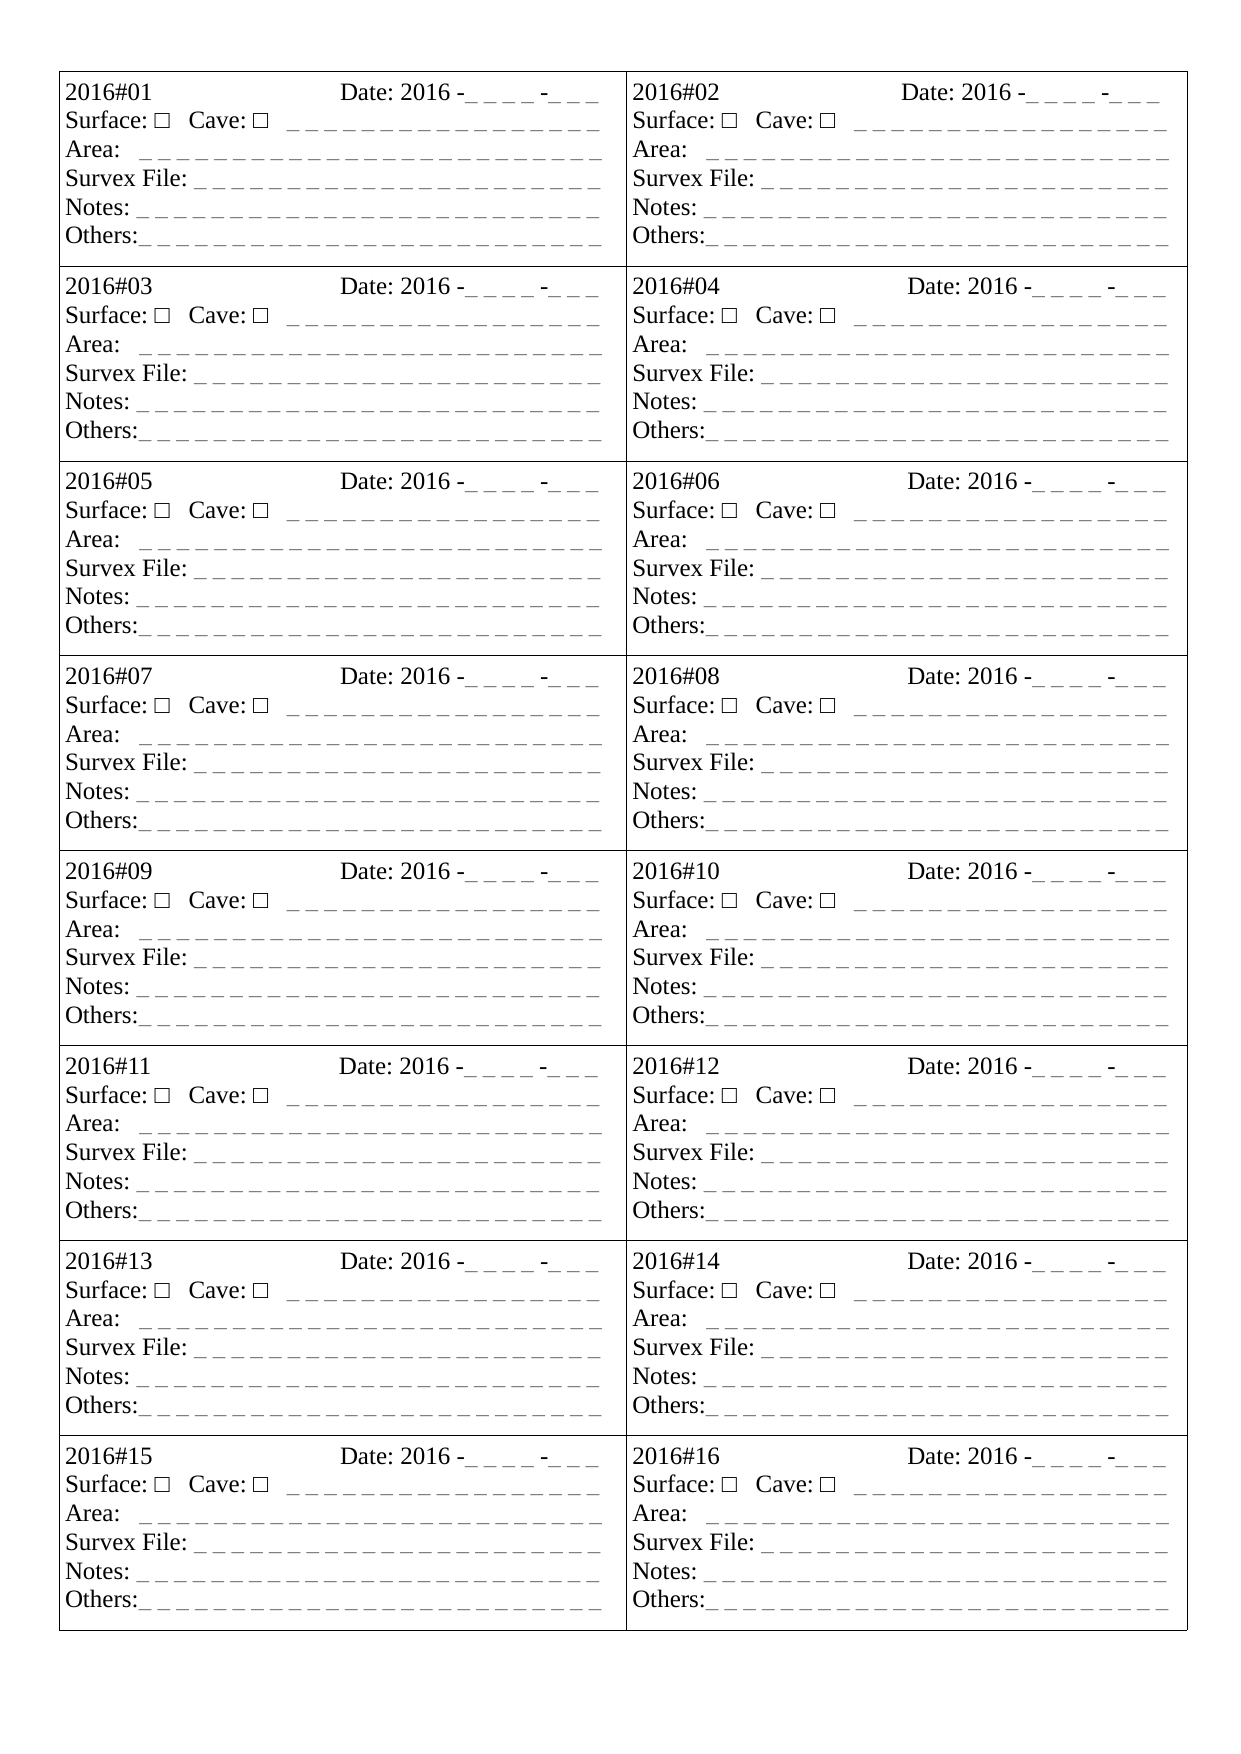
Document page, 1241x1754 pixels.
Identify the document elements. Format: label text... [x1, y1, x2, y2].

table_cell 2016#05 Date: 2016 -_ _ _ _ -_ _ _ Surface: □ Cave: □ _ _ _ _ _ _ _ _ _ _ _ _ _ _ _ _ _ Area: _ _ _ _ _ _ _ _ _ _ _ _ _ _ _ _ _ _ _ _ _ _ _ _ _ Survex File: _ _ _ _ _ _ _ _ _ _ _ _ _ _ _ _ _ _ _ _ _ _ Notes: _ _ _ _ _ _ _ _ _ _ _ _ _ _ _ _ _ _ _ _ _ _ _ _ _ Others:_ _ _ _ _ _ _ _ _ _ _ _ _ _ _ _ _ _ _ _ _ _ _ _ _ [60, 462, 626, 655]
table_cell 2016#16 Date: 2016 -_ _ _ _ -_ _ _ Surface: □ Cave: □ _ _ _ _ _ _ _ _ _ _ _ _ _ _ _ _ _ Area: _ _ _ _ _ _ _ _ _ _ _ _ _ _ _ _ _ _ _ _ _ _ _ _ _ Survex File: _ _ _ _ _ _ _ _ _ _ _ _ _ _ _ _ _ _ _ _ _ _ Notes: _ _ _ _ _ _ _ _ _ _ _ _ _ _ _ _ _ _ _ _ _ _ _ _ _ Others:_ _ _ _ _ _ _ _ _ _ _ _ _ _ _ _ _ _ _ _ _ _ _ _ _ [627, 1436, 1187, 1630]
table_cell 2016#10 Date: 2016 -_ _ _ _ -_ _ _ Surface: □ Cave: □ _ _ _ _ _ _ _ _ _ _ _ _ _ _ _ _ _ Area: _ _ _ _ _ _ _ _ _ _ _ _ _ _ _ _ _ _ _ _ _ _ _ _ _ Survex File: _ _ _ _ _ _ _ _ _ _ _ _ _ _ _ _ _ _ _ _ _ _ Notes: _ _ _ _ _ _ _ _ _ _ _ _ _ _ _ _ _ _ _ _ _ _ _ _ _ Others:_ _ _ _ _ _ _ _ _ _ _ _ _ _ _ _ _ _ _ _ _ _ _ _ _ [627, 851, 1187, 1045]
table_cell 2016#13 Date: 2016 -_ _ _ _ -_ _ _ Surface: □ Cave: □ _ _ _ _ _ _ _ _ _ _ _ _ _ _ _ _ _ Area: _ _ _ _ _ _ _ _ _ _ _ _ _ _ _ _ _ _ _ _ _ _ _ _ _ Survex File: _ _ _ _ _ _ _ _ _ _ _ _ _ _ _ _ _ _ _ _ _ _ Notes: _ _ _ _ _ _ _ _ _ _ _ _ _ _ _ _ _ _ _ _ _ _ _ _ _ Others:_ _ _ _ _ _ _ _ _ _ _ _ _ _ _ _ _ _ _ _ _ _ _ _ _ [60, 1241, 626, 1435]
table_header 2016#02 Date: 2016 -_ _ _ _ -_ _ _ Surface: □ Cave: □ _ _ _ _ _ _ _ _ _ _ _ _ _ _ _ _ _ Area: _ _ _ _ _ _ _ _ _ _ _ _ _ _ _ _ _ _ _ _ _ _ _ _ _ Survex File: _ _ _ _ _ _ _ _ _ _ _ _ _ _ _ _ _ _ _ _ _ _ Notes: _ _ _ _ _ _ _ _ _ _ _ _ _ _ _ _ _ _ _ _ _ _ _ _ _ Others:_ _ _ _ _ _ _ _ _ _ _ _ _ _ _ _ _ _ _ _ _ _ _ _ _ [627, 72, 1187, 266]
table_header 2016#01 Date: 2016 -_ _ _ _ -_ _ _ Surface: □ Cave: □ _ _ _ _ _ _ _ _ _ _ _ _ _ _ _ _ _ Area: _ _ _ _ _ _ _ _ _ _ _ _ _ _ _ _ _ _ _ _ _ _ _ _ _ Survex File: _ _ _ _ _ _ _ _ _ _ _ _ _ _ _ _ _ _ _ _ _ _ Notes: _ _ _ _ _ _ _ _ _ _ _ _ _ _ _ _ _ _ _ _ _ _ _ _ _ Others:_ _ _ _ _ _ _ _ _ _ _ _ _ _ _ _ _ _ _ _ _ _ _ _ _ [60, 72, 626, 266]
table_cell 2016#09 Date: 2016 -_ _ _ _ -_ _ _ Surface: □ Cave: □ _ _ _ _ _ _ _ _ _ _ _ _ _ _ _ _ _ Area: _ _ _ _ _ _ _ _ _ _ _ _ _ _ _ _ _ _ _ _ _ _ _ _ _ Survex File: _ _ _ _ _ _ _ _ _ _ _ _ _ _ _ _ _ _ _ _ _ _ Notes: _ _ _ _ _ _ _ _ _ _ _ _ _ _ _ _ _ _ _ _ _ _ _ _ _ Others:_ _ _ _ _ _ _ _ _ _ _ _ _ _ _ _ _ _ _ _ _ _ _ _ _ [60, 851, 626, 1045]
table_cell 2016#12 Date: 2016 -_ _ _ _ -_ _ _ Surface: □ Cave: □ _ _ _ _ _ _ _ _ _ _ _ _ _ _ _ _ _ Area: _ _ _ _ _ _ _ _ _ _ _ _ _ _ _ _ _ _ _ _ _ _ _ _ _ Survex File: _ _ _ _ _ _ _ _ _ _ _ _ _ _ _ _ _ _ _ _ _ _ Notes: _ _ _ _ _ _ _ _ _ _ _ _ _ _ _ _ _ _ _ _ _ _ _ _ _ Others:_ _ _ _ _ _ _ _ _ _ _ _ _ _ _ _ _ _ _ _ _ _ _ _ _ [627, 1046, 1187, 1240]
table_cell 2016#11 Date: 2016 -_ _ _ _ -_ _ _ Surface: □ Cave: □ _ _ _ _ _ _ _ _ _ _ _ _ _ _ _ _ _ Area: _ _ _ _ _ _ _ _ _ _ _ _ _ _ _ _ _ _ _ _ _ _ _ _ _ Survex File: _ _ _ _ _ _ _ _ _ _ _ _ _ _ _ _ _ _ _ _ _ _ Notes: _ _ _ _ _ _ _ _ _ _ _ _ _ _ _ _ _ _ _ _ _ _ _ _ _ Others:_ _ _ _ _ _ _ _ _ _ _ _ _ _ _ _ _ _ _ _ _ _ _ _ _ [60, 1046, 626, 1240]
table_cell 2016#08 Date: 2016 -_ _ _ _ -_ _ _ Surface: □ Cave: □ _ _ _ _ _ _ _ _ _ _ _ _ _ _ _ _ _ Area: _ _ _ _ _ _ _ _ _ _ _ _ _ _ _ _ _ _ _ _ _ _ _ _ _ Survex File: _ _ _ _ _ _ _ _ _ _ _ _ _ _ _ _ _ _ _ _ _ _ Notes: _ _ _ _ _ _ _ _ _ _ _ _ _ _ _ _ _ _ _ _ _ _ _ _ _ Others:_ _ _ _ _ _ _ _ _ _ _ _ _ _ _ _ _ _ _ _ _ _ _ _ _ [627, 656, 1187, 850]
table_cell 2016#14 Date: 2016 -_ _ _ _ -_ _ _ Surface: □ Cave: □ _ _ _ _ _ _ _ _ _ _ _ _ _ _ _ _ _ Area: _ _ _ _ _ _ _ _ _ _ _ _ _ _ _ _ _ _ _ _ _ _ _ _ _ Survex File: _ _ _ _ _ _ _ _ _ _ _ _ _ _ _ _ _ _ _ _ _ _ Notes: _ _ _ _ _ _ _ _ _ _ _ _ _ _ _ _ _ _ _ _ _ _ _ _ _ Others:_ _ _ _ _ _ _ _ _ _ _ _ _ _ _ _ _ _ _ _ _ _ _ _ _ [627, 1241, 1187, 1435]
table_cell 2016#06 Date: 2016 -_ _ _ _ -_ _ _ Surface: □ Cave: □ _ _ _ _ _ _ _ _ _ _ _ _ _ _ _ _ _ Area: _ _ _ _ _ _ _ _ _ _ _ _ _ _ _ _ _ _ _ _ _ _ _ _ _ Survex File: _ _ _ _ _ _ _ _ _ _ _ _ _ _ _ _ _ _ _ _ _ _ Notes: _ _ _ _ _ _ _ _ _ _ _ _ _ _ _ _ _ _ _ _ _ _ _ _ _ Others:_ _ _ _ _ _ _ _ _ _ _ _ _ _ _ _ _ _ _ _ _ _ _ _ _ [627, 462, 1187, 655]
table_cell 2016#15 Date: 2016 -_ _ _ _ -_ _ _ Surface: □ Cave: □ _ _ _ _ _ _ _ _ _ _ _ _ _ _ _ _ _ Area: _ _ _ _ _ _ _ _ _ _ _ _ _ _ _ _ _ _ _ _ _ _ _ _ _ Survex File: _ _ _ _ _ _ _ _ _ _ _ _ _ _ _ _ _ _ _ _ _ _ Notes: _ _ _ _ _ _ _ _ _ _ _ _ _ _ _ _ _ _ _ _ _ _ _ _ _ Others:_ _ _ _ _ _ _ _ _ _ _ _ _ _ _ _ _ _ _ _ _ _ _ _ _ [60, 1436, 626, 1630]
table_cell 2016#03 Date: 2016 -_ _ _ _ -_ _ _ Surface: □ Cave: □ _ _ _ _ _ _ _ _ _ _ _ _ _ _ _ _ _ Area: _ _ _ _ _ _ _ _ _ _ _ _ _ _ _ _ _ _ _ _ _ _ _ _ _ Survex File: _ _ _ _ _ _ _ _ _ _ _ _ _ _ _ _ _ _ _ _ _ _ Notes: _ _ _ _ _ _ _ _ _ _ _ _ _ _ _ _ _ _ _ _ _ _ _ _ _ Others:_ _ _ _ _ _ _ _ _ _ _ _ _ _ _ _ _ _ _ _ _ _ _ _ _ [60, 267, 626, 461]
table_cell 2016#04 Date: 2016 -_ _ _ _ -_ _ _ Surface: □ Cave: □ _ _ _ _ _ _ _ _ _ _ _ _ _ _ _ _ _ Area: _ _ _ _ _ _ _ _ _ _ _ _ _ _ _ _ _ _ _ _ _ _ _ _ _ Survex File: _ _ _ _ _ _ _ _ _ _ _ _ _ _ _ _ _ _ _ _ _ _ Notes: _ _ _ _ _ _ _ _ _ _ _ _ _ _ _ _ _ _ _ _ _ _ _ _ _ Others:_ _ _ _ _ _ _ _ _ _ _ _ _ _ _ _ _ _ _ _ _ _ _ _ _ [627, 267, 1187, 461]
table_cell 2016#07 Date: 2016 -_ _ _ _ -_ _ _ Surface: □ Cave: □ _ _ _ _ _ _ _ _ _ _ _ _ _ _ _ _ _ Area: _ _ _ _ _ _ _ _ _ _ _ _ _ _ _ _ _ _ _ _ _ _ _ _ _ Survex File: _ _ _ _ _ _ _ _ _ _ _ _ _ _ _ _ _ _ _ _ _ _ Notes: _ _ _ _ _ _ _ _ _ _ _ _ _ _ _ _ _ _ _ _ _ _ _ _ _ Others:_ _ _ _ _ _ _ _ _ _ _ _ _ _ _ _ _ _ _ _ _ _ _ _ _ [60, 656, 626, 850]
